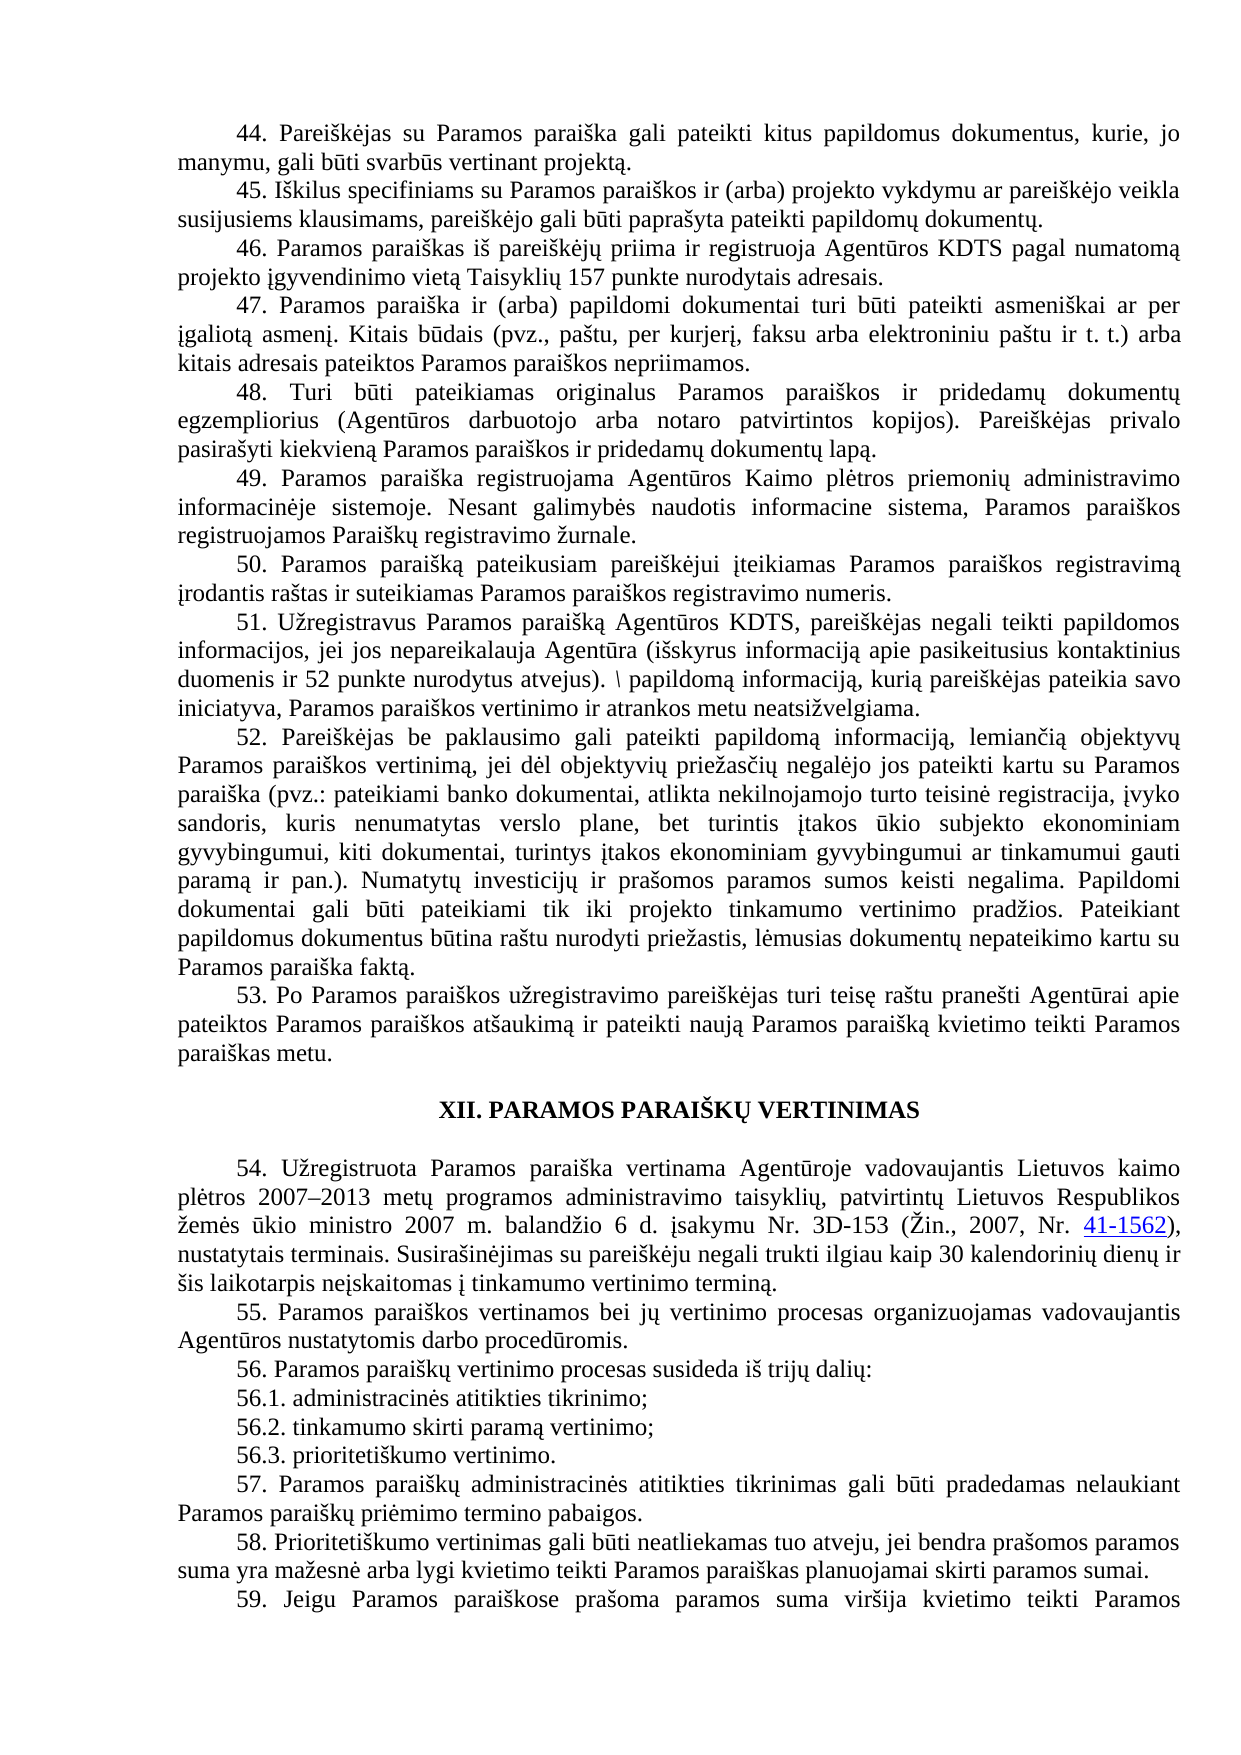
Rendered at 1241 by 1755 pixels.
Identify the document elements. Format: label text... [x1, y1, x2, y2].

text 48. Turi būti pateikiamas originalus Paramos paraiškos ir pridedamų dokumentų egzempliorius (Agentūros darbuotojo arba notaro patvirtintos kopijos). Pareiškėjas privalo pasirašyti kiekvieną Paramos paraiškos ir pridedamų dokumentų lapą. [177, 377, 1181, 463]
text XII. PARAMOS PARAIŠKŲ VERTINIMAS [177, 1096, 1181, 1124]
text 50. Paramos paraišką pateikusiam pareiškėjui įteikiamas Paramos paraiškos registravimą įrodantis raštas ir suteikiamas Paramos paraiškos registravimo numeris. [177, 549, 1181, 607]
text 44. Pareiškėjas su Paramos paraiška gali pateikti kitus papildomus dokumentus, kurie, jo manymu, gali būti svarbūs vertinant projektą. [177, 118, 1181, 176]
text 52. Pareiškėjas be paklausimo gali pateikti papildomą informaciją, lemiančią objektyvų Paramos paraiškos vertinimą, jei dėl objektyvių priežasčių negalėjo jos pateikti kartu su Paramos paraiška (pvz.: pateikiami banko dokumentai, atlikta nekilnojamojo turto teisinė registracija, įvyko sandoris, kuris nenumatytas verslo plane, bet turintis įtakos ūkio subjekto ekonominiam gyvybingumui, kiti dokumentai, turintys įtakos ekonominiam gyvybingumui ar tinkamumui gauti paramą ir pan.). Numatytų investicijų ir prašomos paramos sumos keisti negalima. Papildomi dokumentai gali būti pateikiami tik iki projekto tinkamumo vertinimo pradžios. Pateikiant papildomus dokumentus būtina raštu nurodyti priežastis, lėmusias dokumentų nepateikimo kartu su Paramos paraiška faktą. [177, 722, 1181, 981]
text 56. Paramos paraiškų vertinimo procesas susideda iš trijų dalių: [177, 1354, 1181, 1383]
text 57. Paramos paraiškų administracinės atitikties tikrinimas gali būti pradedamas nelaukiant Paramos paraiškų priėmimo termino pabaigos. [177, 1469, 1181, 1527]
text 56.2. tinkamumo skirti paramą vertinimo; [177, 1412, 1181, 1441]
text 45. Iškilus specifiniams su Paramos paraiškos ir (arba) projekto vykdymu ar pareiškėjo veikla susijusiems klausimams, pareiškėjo gali būti paprašyta pateikti papildomų dokumentų. [177, 176, 1181, 233]
text 47. Paramos paraiška ir (arba) papildomi dokumentai turi būti pateikti asmeniškai ar per įgaliotą asmenį. Kitais būdais (pvz., paštu, per kurjerį, faksu arba elektroniniu paštu ir t. t.) arba kitais adresais pateiktos Paramos paraiškos nepriimamos. [177, 291, 1181, 377]
text 56.1. administracinės atitikties tikrinimo; [177, 1383, 1181, 1412]
text 51. Užregistravus Paramos paraišką Agentūros KDTS, pareiškėjas negali teikti papildomos informacijos, jei jos nepareikalauja Agentūra (išskyrus informaciją apie pasikeitusius kontaktinius duomenis ir 52 punkte nurodytus atvejus). \ papildomą informaciją, kurią pareiškėjas pateikia savo iniciatyva, Paramos paraiškos vertinimo ir atrankos metu neatsižvelgiama. [177, 607, 1181, 722]
text 46. Paramos paraiškas iš pareiškėjų priima ir registruoja Agentūros KDTS pagal numatomą projekto įgyvendinimo vietą Taisyklių 157 punkte nurodytais adresais. [177, 233, 1181, 291]
text 59. Jeigu Paramos paraiškose prašoma paramos suma viršija kvietimo teikti Paramos [177, 1584, 1181, 1613]
text 53. Po Paramos paraiškos užregistravimo pareiškėjas turi teisę raštu pranešti Agentūrai apie pateiktos Paramos paraiškos atšaukimą ir pateikti naują Paramos paraišką kvietimo teikti Paramos paraiškas metu. [177, 981, 1181, 1067]
text 55. Paramos paraiškos vertinamos bei jų vertinimo procesas organizuojamas vadovaujantis Agentūros nustatytomis darbo procedūromis. [177, 1297, 1181, 1354]
text 56.3. prioritetiškumo vertinimo. [177, 1441, 1181, 1469]
text 54. Užregistruota Paramos paraiška vertinama Agentūroje vadovaujantis Lietuvos kaimo plėtros 2007–2013 metų programos administravimo taisyklių, patvirtintų Lietuvos Respublikos žemės ūkio ministro 2007 m. balandžio 6 d. įsakymu Nr. 3D-153 (Žin., 2007, Nr. 41-1562), nustatytais terminais. Susirašinėjimas su pareiškėju negali trukti ilgiau kaip 30 kalendorinių dienų ir šis laikotarpis neįskaitomas į tinkamumo vertinimo terminą. [177, 1153, 1181, 1297]
text 58. Prioritetiškumo vertinimas gali būti neatliekamas tuo atveju, jei bendra prašomos paramos suma yra mažesnė arba lygi kvietimo teikti Paramos paraiškas planuojamai skirti paramos sumai. [177, 1527, 1181, 1584]
text 49. Paramos paraiška registruojama Agentūros Kaimo plėtros priemonių administravimo informacinėje sistemoje. Nesant galimybės naudotis informacine sistema, Paramos paraiškos registruojamos Paraiškų registravimo žurnale. [177, 463, 1181, 549]
